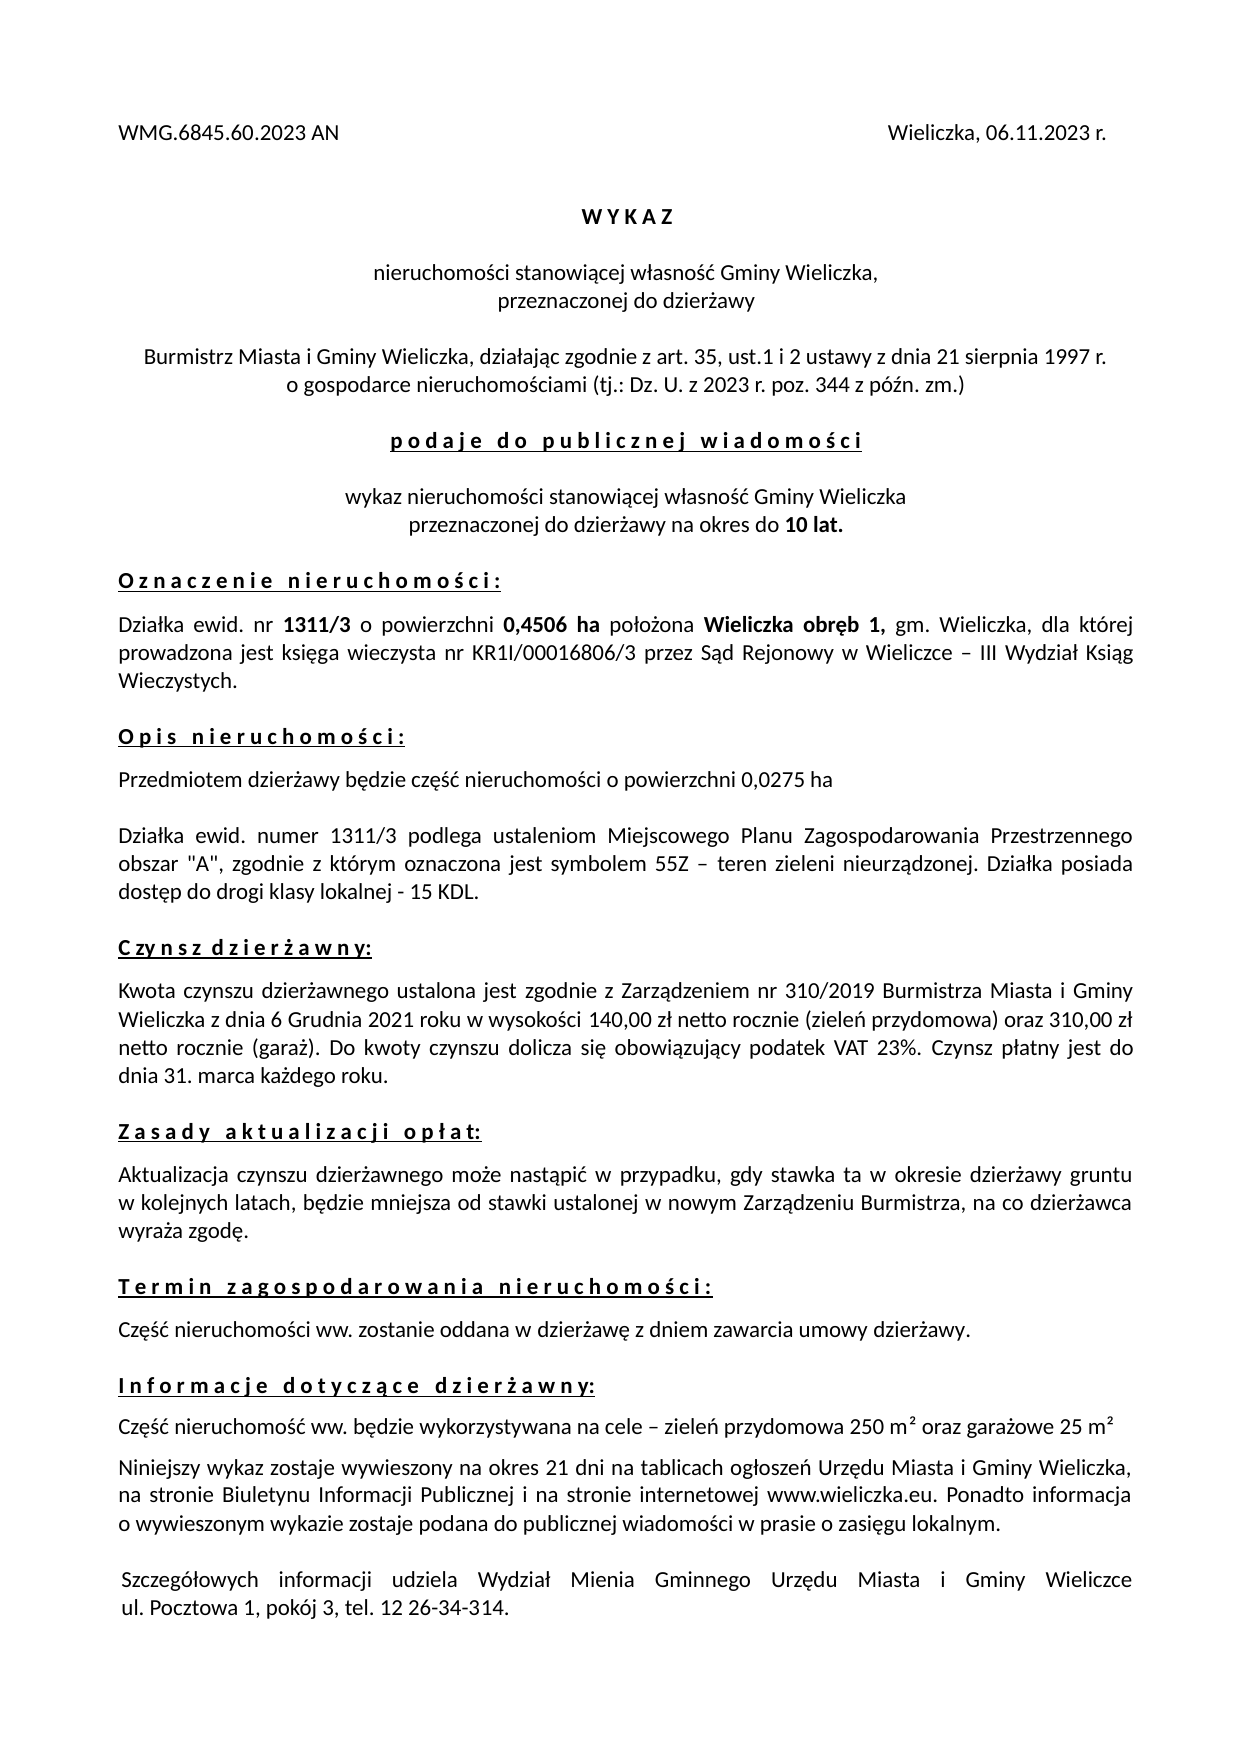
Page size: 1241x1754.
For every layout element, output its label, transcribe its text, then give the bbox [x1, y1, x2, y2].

text wykaz nieruchomości stanowiącej własność Gminy Wieliczka [118, 482, 1134, 510]
text Aktualizacja czynszu dzierżawnego może nastąpić w przypadku, gdy stawka ta w okresie dzierżawy gruntu w kolejnych latach, będzie mniejsza od stawki ustalonej w nowym Zarządzeniu Burmistrza, na co dzierżawca wyraża zgodę. [118, 1160, 1134, 1244]
text C zy n s z d z i e r ż a w n y: [118, 933, 1134, 961]
text Część nieruchomość ww. będzie wykorzystywana na cele – zieleń przydomowa 250 m² oraz garażowe 25 m² [118, 1412, 1134, 1440]
text Kwota czynszu dzierżawnego ustalona jest zgodnie z Zarządzeniem nr 310/2019 Burmistrza Miasta i Gminy Wieliczka z dnia 6 Grudnia 2021 roku w wysokości 140,00 zł netto rocznie (zieleń przydomowa) oraz 310,00 zł netto rocznie (garaż). Do kwoty czynszu dolicza się obowiązujący podatek VAT 23%. Czynsz płatny jest do dnia 31. marca każdego roku. [118, 977, 1134, 1089]
text Burmistrz Miasta i Gminy Wieliczka, działając zgodnie z art. 35, ust.1 i 2 ustawy z dnia 21 sierpnia 1997 r. o gospodarce nieruchomościami (tj.: Dz. U. z 2023 r. poz. 344 z późn. zm.) [118, 342, 1134, 398]
subtitle WMG.6845.60.2023 AN Wieliczka, 06.11.2023 r. [118, 118, 1128, 146]
text przeznaczonej do dzierżawy [118, 286, 1134, 314]
text nieruchomości stanowiącej własność Gminy Wieliczka, [118, 258, 1134, 286]
text p o d a j e d o p u b l i c z n e j w i a d o m o ś c i [118, 426, 1134, 454]
text przeznaczonej do dzierżawy na okres do 10 lat. [118, 510, 1134, 538]
text T e r m i n z a g o s p o d a r o w a n i a n i e r u c h o m o ś c i : [118, 1272, 1134, 1300]
text O p i s n i e r u c h o m o ś c i : [118, 722, 1134, 750]
text Część nieruchomości ww. zostanie oddana w dzierżawę z dniem zawarcia umowy dzierżawy. [118, 1316, 1134, 1343]
text Przedmiotem dzierżawy będzie część nieruchomości o powierzchni 0,0275 ha [118, 765, 1134, 793]
text Z a s a d y a k t u a l i z a c j i o p ł a t: [118, 1117, 1134, 1145]
text W Y K A Z [120, 202, 1134, 230]
text Działka ewid. numer 1311/3 podlega ustaleniom Miejscowego Planu Zagospodarowania Przestrzennego obszar "A", zgodnie z którym oznaczona jest symbolem 55Z – teren zieleni nieurządzonej. Działka posiada dostęp do drogi klasy lokalnej - 15 KDL. [118, 821, 1134, 905]
text Szczegółowych informacji udziela Wydział Mienia Gminnego Urzędu Miasta i Gminy Wieliczce ul. Pocztowa 1, pokój 3, tel. 12 26-34-314. [121, 1565, 1134, 1621]
list Działka ewid. nr 1311/3 o powierzchni 0,4506 ha położona Wieliczka obręb 1, gm. Wieliczka, dla której prowadzona jest księga wieczysta nr KR1I/00016806/3 przez Sąd Rejonowy w Wieliczce – III Wydział Ksiąg Wieczystych. [118, 610, 1134, 694]
text I n f o r m a c j e d o t y c z ą c e d z i e r ż a w n y: [118, 1372, 1134, 1399]
text Niniejszy wykaz zostaje wywieszony na okres 21 dni na tablicach ogłoszeń Urzędu Miasta i Gminy Wieliczka, na stronie Biuletynu Informacji Publicznej i na stronie internetowej www.wieliczka.eu. Ponadto informacja o wywieszonym wykazie zostaje podana do publicznej wiadomości w prasie o zasięgu lokalnym. [118, 1453, 1134, 1537]
text O z n a c z e n i e n i e r u c h o m o ś c i : [118, 566, 1134, 594]
